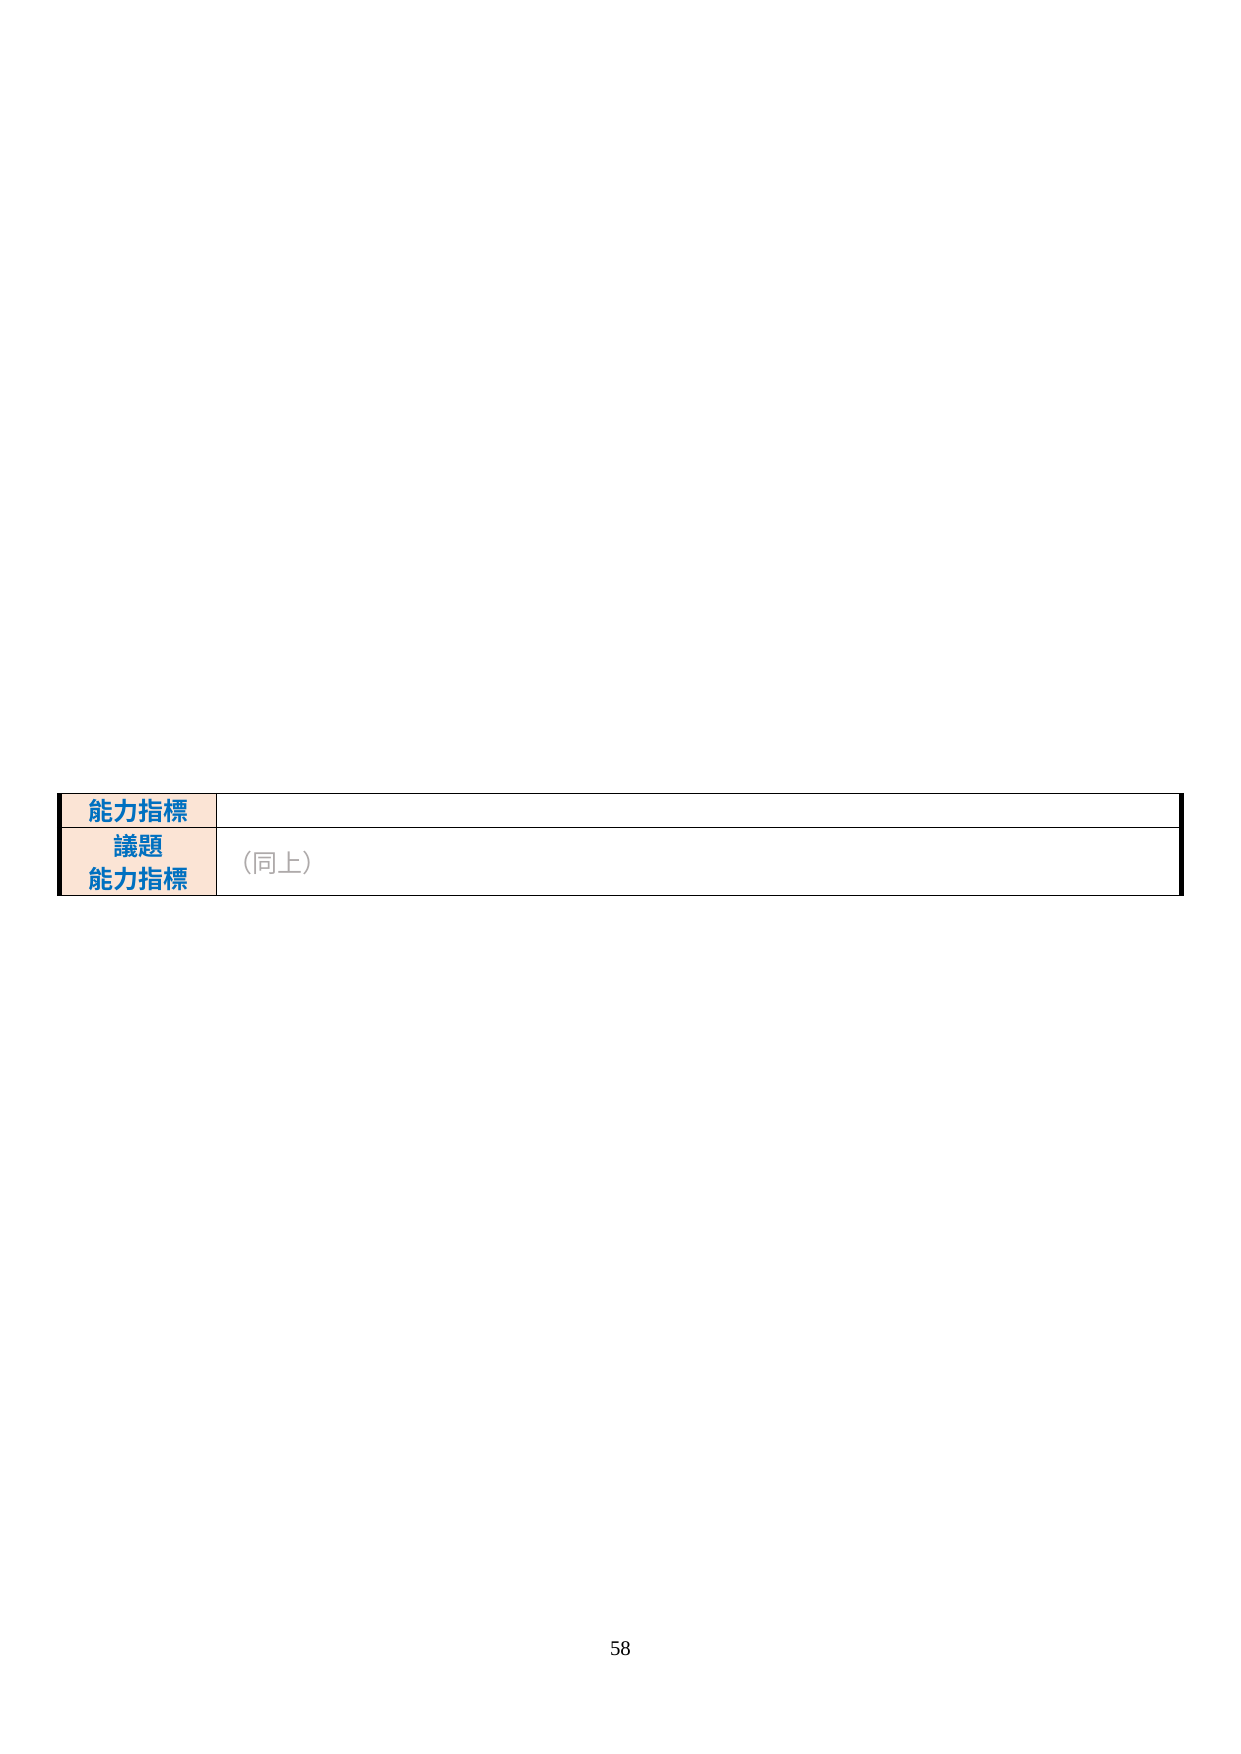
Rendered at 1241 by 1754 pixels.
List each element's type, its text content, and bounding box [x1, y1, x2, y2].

table_cell 能力指標 [62, 794, 216, 827]
table_cell 議題 能力指標 [62, 828, 216, 895]
table_cell （同上） [217, 828, 1179, 895]
table_cell [217, 794, 1179, 827]
